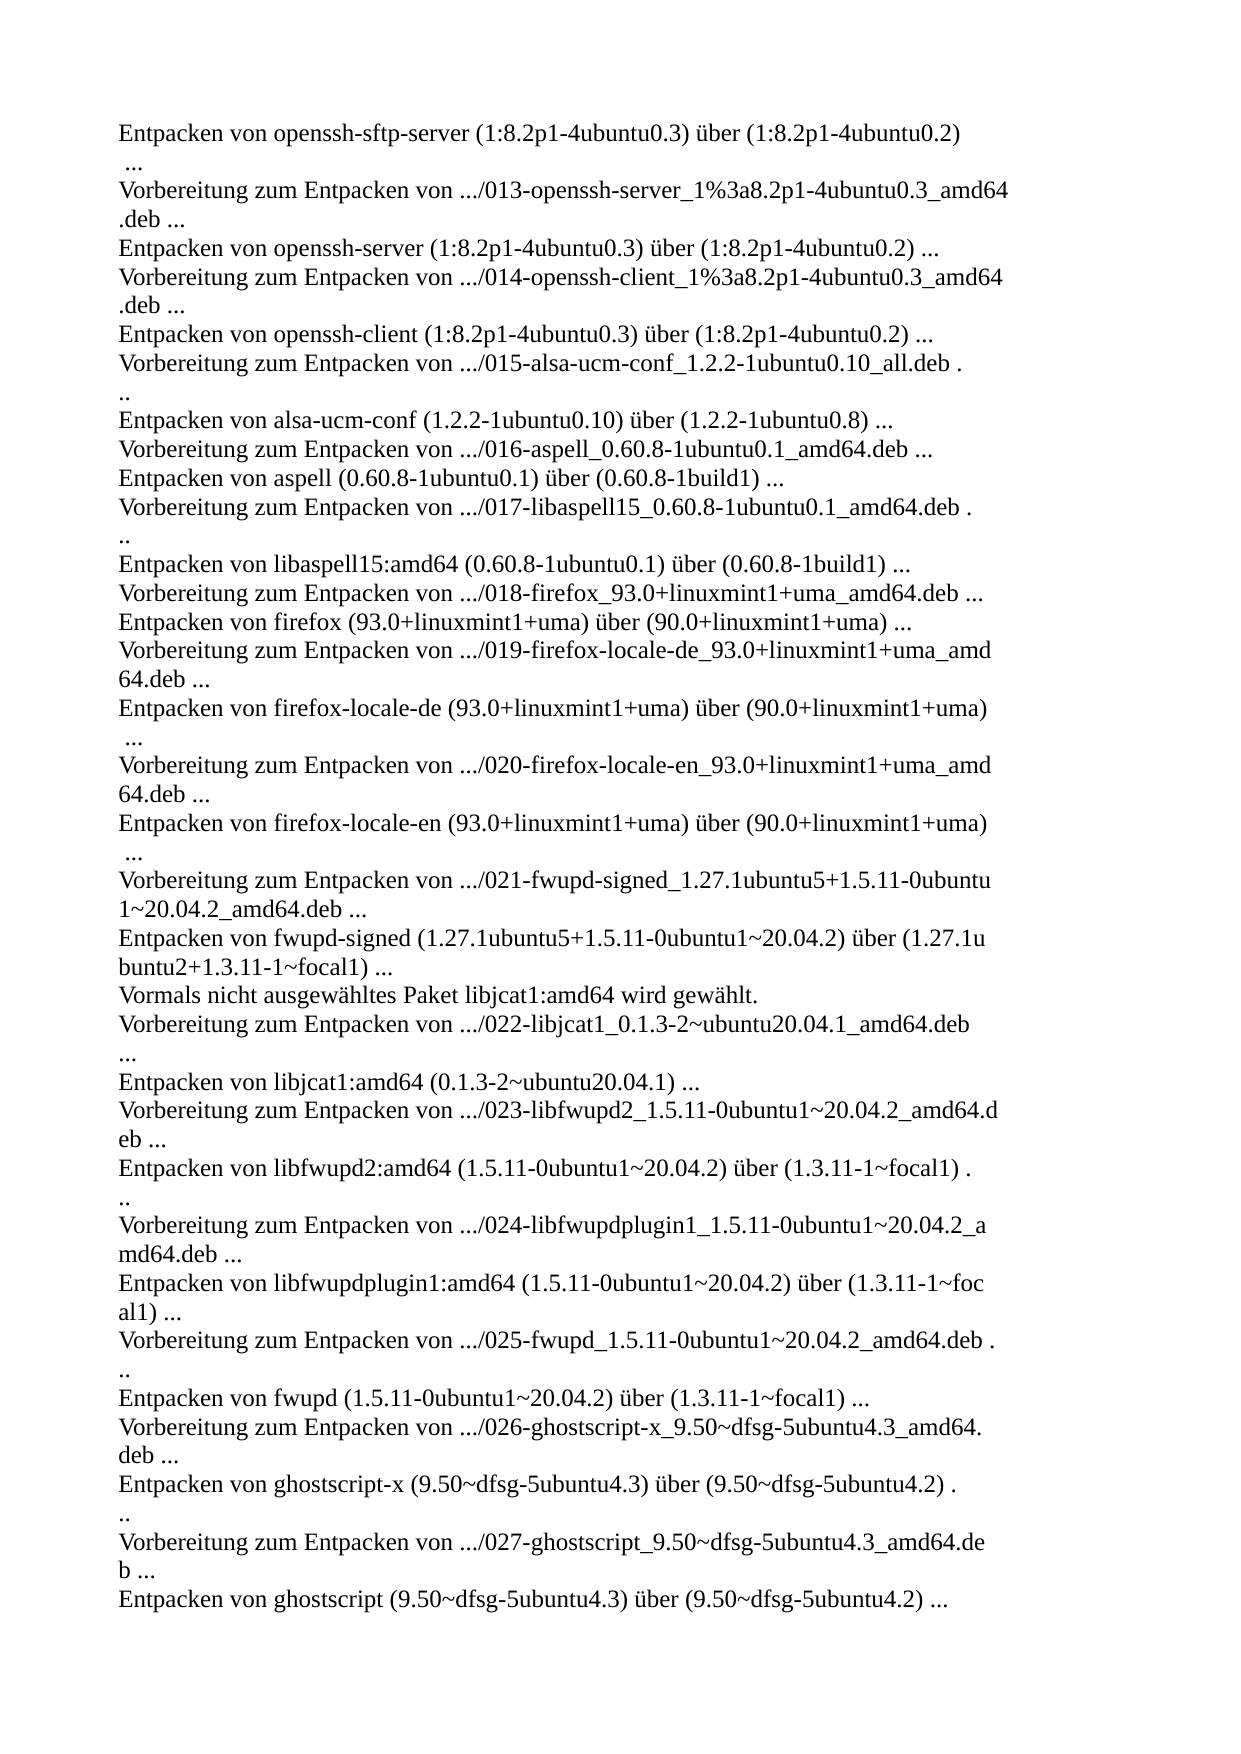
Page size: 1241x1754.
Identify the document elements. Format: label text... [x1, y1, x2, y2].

text md64.deb ... [118, 1239, 1122, 1268]
text Entpacken von firefox (93.0+linuxmint1+uma) über (90.0+linuxmint1+uma) ... [118, 607, 1122, 636]
text .. [118, 521, 1122, 549]
text Entpacken von openssh-sftp-server (1:8.2p1-4ubuntu0.3) über (1:8.2p1-4ubuntu0.2) [118, 118, 1122, 147]
text Vorbereitung zum Entpacken von .../014-openssh-client_1%3a8.2p1-4ubuntu0.3_amd64 [118, 262, 1122, 291]
text Entpacken von libfwupdplugin1:amd64 (1.5.11-0ubuntu1~20.04.2) über (1.3.11-1~foc [118, 1268, 1122, 1297]
text ... [118, 722, 1122, 751]
text .deb ... [118, 204, 1122, 233]
text 64.deb ... [118, 664, 1122, 693]
text Entpacken von libaspell15:amd64 (0.60.8-1ubuntu0.1) über (0.60.8-1build1) ... [118, 549, 1122, 578]
text Vorbereitung zum Entpacken von .../013-openssh-server_1%3a8.2p1-4ubuntu0.3_amd64 [118, 176, 1122, 204]
text ... [118, 837, 1122, 866]
text Vorbereitung zum Entpacken von .../015-alsa-ucm-conf_1.2.2-1ubuntu0.10_all.deb . [118, 348, 1122, 377]
text Vorbereitung zum Entpacken von .../025-fwupd_1.5.11-0ubuntu1~20.04.2_amd64.deb . [118, 1326, 1122, 1354]
text Vorbereitung zum Entpacken von .../023-libfwupd2_1.5.11-0ubuntu1~20.04.2_amd64.d [118, 1096, 1122, 1124]
text Entpacken von ghostscript-x (9.50~dfsg-5ubuntu4.3) über (9.50~dfsg-5ubuntu4.2) . [118, 1469, 1122, 1498]
text Vorbereitung zum Entpacken von .../017-libaspell15_0.60.8-1ubuntu0.1_amd64.deb . [118, 492, 1122, 521]
text .. [118, 377, 1122, 406]
text Entpacken von fwupd-signed (1.27.1ubuntu5+1.5.11-0ubuntu1~20.04.2) über (1.27.1u [118, 923, 1122, 952]
text Vorbereitung zum Entpacken von .../021-fwupd-signed_1.27.1ubuntu5+1.5.11-0ubuntu [118, 866, 1122, 894]
text Entpacken von aspell (0.60.8-1ubuntu0.1) über (0.60.8-1build1) ... [118, 463, 1122, 492]
text Entpacken von openssh-client (1:8.2p1-4ubuntu0.3) über (1:8.2p1-4ubuntu0.2) ... [118, 319, 1122, 348]
text al1) ... [118, 1297, 1122, 1326]
text Vorbereitung zum Entpacken von .../026-ghostscript-x_9.50~dfsg-5ubuntu4.3_amd64. [118, 1412, 1122, 1441]
text eb ... [118, 1124, 1122, 1153]
text .. [118, 1182, 1122, 1211]
text Entpacken von libfwupd2:amd64 (1.5.11-0ubuntu1~20.04.2) über (1.3.11-1~focal1) . [118, 1153, 1122, 1182]
text Entpacken von firefox-locale-de (93.0+linuxmint1+uma) über (90.0+linuxmint1+uma) [118, 693, 1122, 722]
text .. [118, 1498, 1122, 1527]
text .deb ... [118, 291, 1122, 319]
text 64.deb ... [118, 779, 1122, 808]
text Entpacken von openssh-server (1:8.2p1-4ubuntu0.3) über (1:8.2p1-4ubuntu0.2) ... [118, 233, 1122, 262]
text Entpacken von alsa-ucm-conf (1.2.2-1ubuntu0.10) über (1.2.2-1ubuntu0.8) ... [118, 406, 1122, 434]
text Vorbereitung zum Entpacken von .../022-libjcat1_0.1.3-2~ubuntu20.04.1_amd64.deb [118, 1009, 1122, 1038]
text Vorbereitung zum Entpacken von .../018-firefox_93.0+linuxmint1+uma_amd64.deb ... [118, 578, 1122, 607]
text Vorbereitung zum Entpacken von .../020-firefox-locale-en_93.0+linuxmint1+uma_amd [118, 751, 1122, 779]
text buntu2+1.3.11-1~focal1) ... [118, 952, 1122, 981]
text Entpacken von libjcat1:amd64 (0.1.3-2~ubuntu20.04.1) ... [118, 1067, 1122, 1096]
text deb ... [118, 1441, 1122, 1469]
text ... [118, 147, 1122, 176]
text .. [118, 1354, 1122, 1383]
text 1~20.04.2_amd64.deb ... [118, 894, 1122, 923]
text Vormals nicht ausgewähltes Paket libjcat1:amd64 wird gewählt. [118, 981, 1122, 1009]
text Vorbereitung zum Entpacken von .../027-ghostscript_9.50~dfsg-5ubuntu4.3_amd64.de [118, 1527, 1122, 1556]
text ... [118, 1038, 1122, 1067]
text Entpacken von firefox-locale-en (93.0+linuxmint1+uma) über (90.0+linuxmint1+uma) [118, 808, 1122, 837]
text Entpacken von ghostscript (9.50~dfsg-5ubuntu4.3) über (9.50~dfsg-5ubuntu4.2) ... [118, 1584, 1122, 1613]
text Vorbereitung zum Entpacken von .../016-aspell_0.60.8-1ubuntu0.1_amd64.deb ... [118, 434, 1122, 463]
text Entpacken von fwupd (1.5.11-0ubuntu1~20.04.2) über (1.3.11-1~focal1) ... [118, 1383, 1122, 1412]
text Vorbereitung zum Entpacken von .../019-firefox-locale-de_93.0+linuxmint1+uma_amd [118, 636, 1122, 664]
text b ... [118, 1556, 1122, 1584]
text Vorbereitung zum Entpacken von .../024-libfwupdplugin1_1.5.11-0ubuntu1~20.04.2_a [118, 1211, 1122, 1239]
